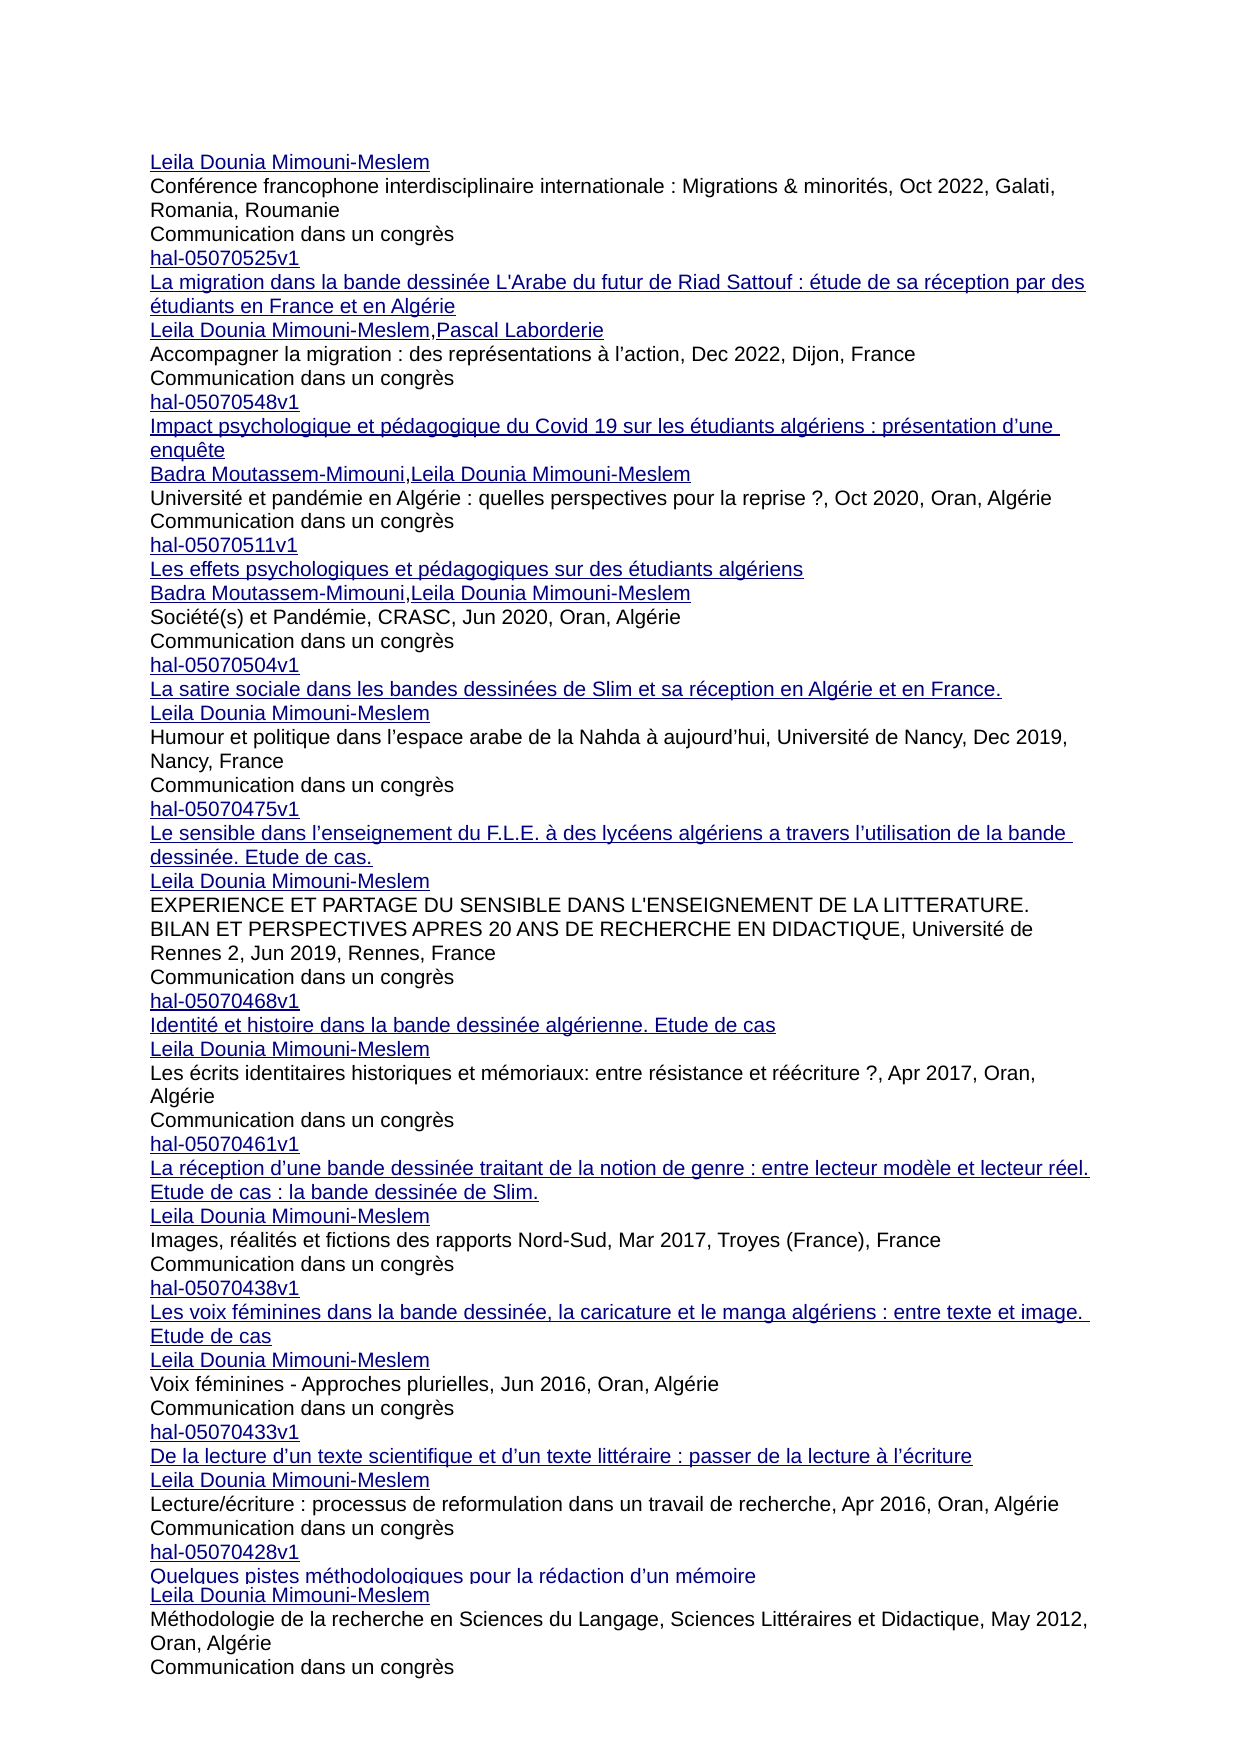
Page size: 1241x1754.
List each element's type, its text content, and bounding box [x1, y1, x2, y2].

table_cell Impact psychologique et pédagogique du Covid 19 sur les étudiants algériens : présentation d’une enquête Badra Moutassem-Mimouni,Leila Dounia Mimouni-Meslem Université et pandémie en Algérie : quelles perspectives pour la reprise ?, Oct 2020, Oran, Algérie Communication dans un congrès hal-05070511v1 [150, 414, 1090, 557]
table_cell La migration dans la bande dessinée L'Arabe du futur de Riad Sattouf : étude de sa réception par des étudiants en France et en Algérie Leila Dounia Mimouni-Meslem,Pascal Laborderie Accompagner la migration : des représentations à l’action, Dec 2022, Dijon, France Communication dans un congrès hal-05070548v1 [150, 270, 1090, 413]
table_cell Etude de cas : la bande dessinée de Slim. Leila Dounia Mimouni-Meslem Images, réalités et fictions des rapports Nord-Sud, Mar 2017, Troyes (France), France Communication dans un congrès hal-05070438v1 [150, 1178, 1090, 1300]
table_cell Quelques pistes méthodologiques pour la rédaction d’un mémoire Leila Dounia Mimouni-Meslem Méthodologie de la recherche en Sciences du Langage, Sciences Littéraires et Didactique, May 2012, Oran, Algérie Communication dans un congrès [150, 1564, 1090, 1679]
table_cell Etude de cas Leila Dounia Mimouni-Meslem Voix féminines - Approches plurielles, Jun 2016, Oran, Algérie Communication dans un congrès hal-05070433v1 [150, 1322, 1090, 1444]
table_cell Leila Dounia Mimouni-Meslem Conférence francophone interdisciplinaire internationale : Migrations & minorités, Oct 2022, Galati, Romania, Roumanie Communication dans un congrès hal-05070525v1 [150, 150, 1090, 270]
table_cell De la lecture d’un texte scientifique et d’un texte littéraire : passer de la lecture à l’écriture Leila Dounia Mimouni-Meslem Lecture/écriture : processus de reformulation dans un travail de recherche, Apr 2016, Oran, Algérie Communication dans un congrès hal-05070428v1 [150, 1444, 1090, 1563]
table_cell Le sensible dans l’enseignement du F.L.E. à des lycéens algériens a travers l’utilisation de la bande dessinée. Etude de cas. Leila Dounia Mimouni-Meslem EXPERIENCE ET PARTAGE DU SENSIBLE DANS L'ENSEIGNEMENT DE LA LITTERATURE. BILAN ET PERSPECTIVES APRES 20 ANS DE RECHERCHE EN DIDACTIQUE, Université de Rennes 2, Jun 2019, Rennes, France Communication dans un congrès hal-05070468v1 [150, 821, 1090, 1012]
table_cell La satire sociale dans les bandes dessinées de Slim et sa réception en Algérie et en France. Leila Dounia Mimouni-Meslem Humour et politique dans l’espace arabe de la Nahda à aujourd’hui, Université de Nancy, Dec 2019, Nancy, France Communication dans un congrès hal-05070475v1 [150, 677, 1090, 821]
table_cell Les effets psychologiques et pédagogiques sur des étudiants algériens Badra Moutassem-Mimouni,Leila Dounia Mimouni-Meslem Société(s) et Pandémie, CRASC, Jun 2020, Oran, Algérie Communication dans un congrès hal-05070504v1 [150, 557, 1090, 677]
table_cell Identité et histoire dans la bande dessinée algérienne. Etude de cas Leila Dounia Mimouni-Meslem Les écrits identitaires historiques et mémoriaux: entre résistance et réécriture ?, Apr 2017, Oran, Algérie Communication dans un congrès hal-05070461v1 [150, 1013, 1090, 1156]
table_cell La réception d’une bande dessinée traitant de la notion de genre : entre lecteur modèle et lecteur réel. [150, 1156, 1090, 1177]
table_cell Les voix féminines dans la bande dessinée, la caricature et le manga algériens : entre texte et image. [150, 1300, 1090, 1321]
